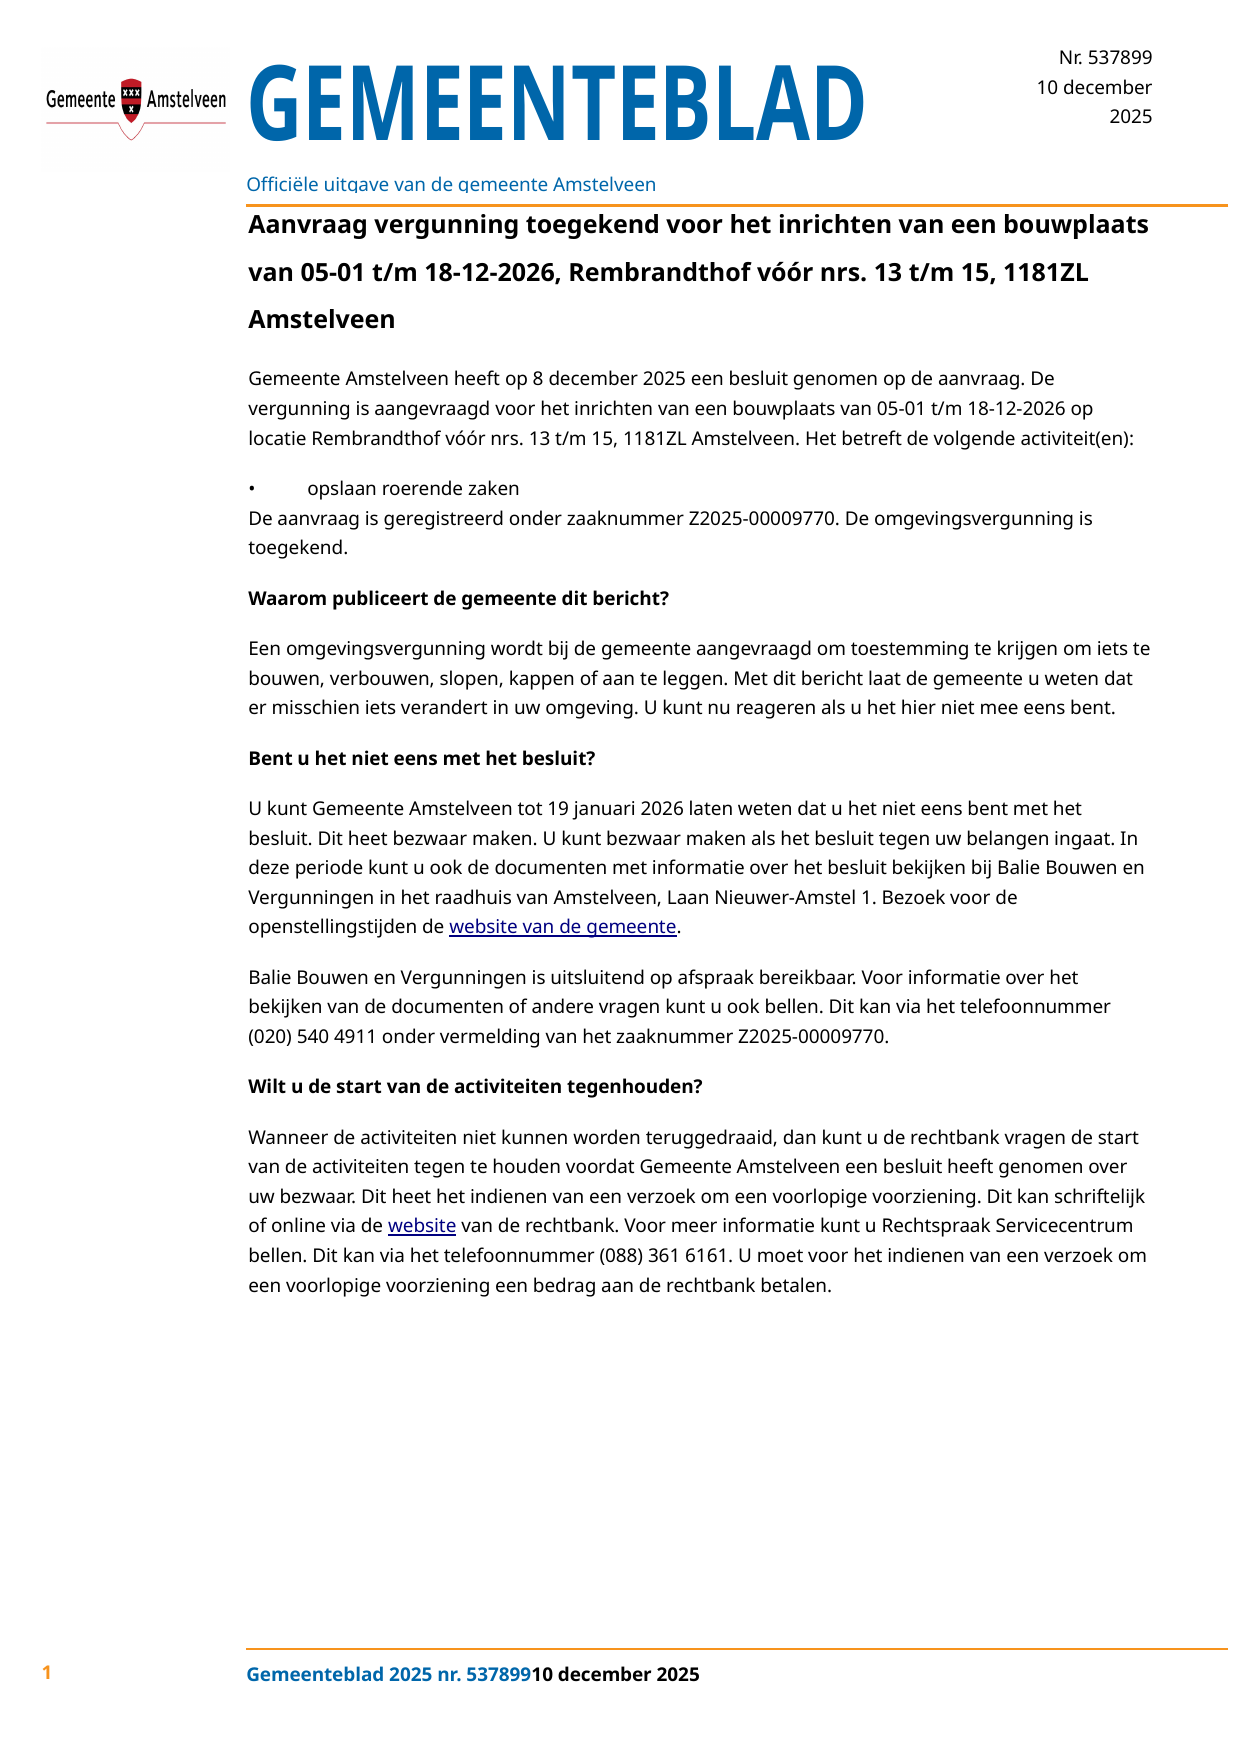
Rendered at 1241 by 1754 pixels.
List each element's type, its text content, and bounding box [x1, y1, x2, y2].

text Balie Bouwen en Vergunningen is uitsluitend op afspraak bereikbaar. Voor informatie over het bekijken van de documenten of andere vragen kunt u ook bellen. Dit kan via het telefoonnummer (020) 540 4911 onder vermelding van het zaaknummer Z2025-00009770. [248, 964, 1152, 1049]
text Wilt u de start van de activiteiten tegenhouden? [248, 1073, 1152, 1099]
list opslaan roerende zaken [248, 475, 1152, 501]
text Gemeente Amstelveen heeft op 8 december 2025 een besluit genomen op de aanvraag. De vergunning is aangevraagd voor het inrichten van een bouwplaats van 05-01 t/m 18-12-2026 op locatie Rembrandthof vóór nrs. 13 t/m 15, 1181ZL Amstelveen. Het betreft de volgende activiteit(en): [248, 366, 1152, 450]
text Waarom publiceert de gemeente dit bericht? [248, 585, 1152, 610]
text U kunt Gemeente Amstelveen tot 19 januari 2026 laten weten dat u het niet eens bent met het besluit. Dit heet bezwaar maken. U kunt bezwaar maken als het besluit tegen uw belangen ingaat. In deze periode kunt u ook de documenten met informatie over het besluit bekijken bij Balie Bouwen en Vergunningen in het raadhuis van Amstelveen, Laan Nieuwer-Amstel 1. Bezoek voor de openstellingstijden de website van de gemeente. [248, 795, 1152, 939]
text De aanvraag is geregistreerd onder zaaknummer Z2025-00009770. De omgevingsvergunning is toegekend. [248, 505, 1152, 560]
picture [41, 47, 231, 172]
text Een omgevingsvergunning wordt bij de gemeente aangevraagd om toestemming te krijgen om iets te bouwen, verbouwen, slopen, kappen of aan te leggen. Met dit bericht laat de gemeente u weten dat er misschien iets verandert in uw omgeving. U kunt nu reageren als u het hier niet mee eens bent. [248, 635, 1152, 720]
text Aanvraag vergunning toegekend voor het inrichten van een bouwplaats van 05-01 t/m 18-12-2026, Rembrandthof vóór nrs. 13 t/m 15, 1181ZL Amstelveen [248, 207, 1152, 336]
text Bent u het niet eens met het besluit? [248, 745, 1152, 770]
text Wanneer de activiteiten niet kunnen worden teruggedraaid, dan kunt u de rechtbank vragen de start van de activiteiten tegen te houden voordat Gemeente Amstelveen een besluit heeft genomen over uw bezwaar. Dit heet het indienen van een verzoek om een voorlopige voorziening. Dit kan schriftelijk of online via de website van de rechtbank. Voor meer informatie kunt u Rechtspraak Servicecentrum bellen. Dit kan via het telefoonnummer (088) 361 6161. U moet voor het indienen van een verzoek om een voorlopige voorziening een bedrag aan de rechtbank betalen. [248, 1124, 1152, 1297]
